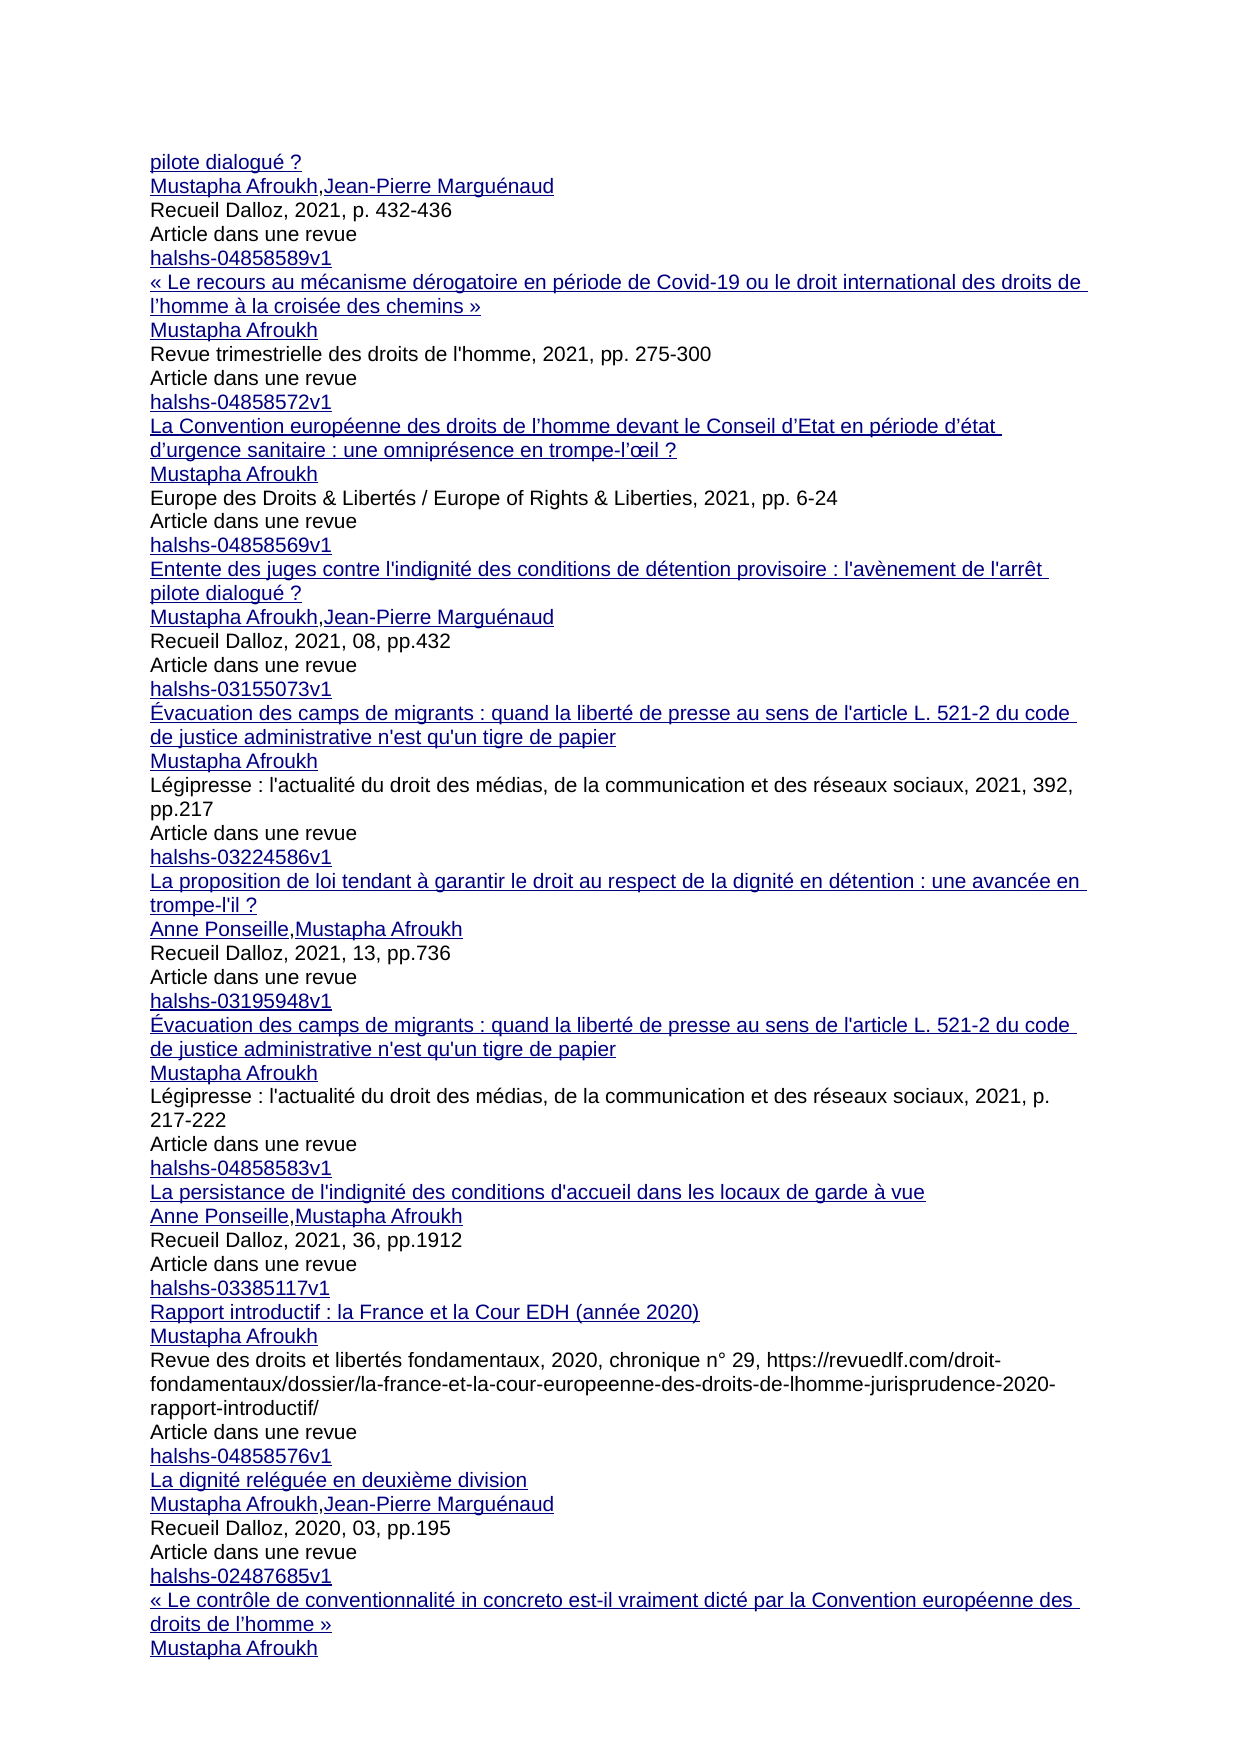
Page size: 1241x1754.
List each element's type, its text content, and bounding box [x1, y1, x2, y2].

table_cell Entente des juges contre l'indignité des conditions de détention provisoire : l'avènement de l'arrêt pilote dialogué ? Mustapha Afroukh,Jean-Pierre Marguénaud Recueil Dalloz, 2021, 08, pp.432 Article dans une revue halshs-03155073v1 [150, 557, 1090, 701]
table_cell La proposition de loi tendant à garantir le droit au respect de la dignité en détention : une avancée en trompe-l'il ? Anne Ponseille,Mustapha Afroukh Recueil Dalloz, 2021, 13, pp.736 Article dans une revue halshs-03195948v1 [150, 869, 1090, 1012]
table_cell La Convention européenne des droits de l’homme devant le Conseil d’Etat en période d’état d’urgence sanitaire : une omniprésence en trompe-l’œil ? Mustapha Afroukh Europe des Droits & Libertés / Europe of Rights & Liberties, 2021, pp. 6-24 Article dans une revue halshs-04858569v1 [150, 414, 1090, 557]
table_cell Évacuation des camps de migrants : quand la liberté de presse au sens de l'article L. 521-2 du code de justice administrative n'est qu'un tigre de papier Mustapha Afroukh Légipresse : l'actualité du droit des médias, de la communication et des réseaux sociaux, 2021, p. 217-222 Article dans une revue halshs-04858583v1 [150, 1013, 1090, 1180]
table_cell La dignité reléguée en deuxième division Mustapha Afroukh,Jean-Pierre Marguénaud Recueil Dalloz, 2020, 03, pp.195 Article dans une revue halshs-02487685v1 [150, 1468, 1090, 1587]
table_cell « Le contrôle de conventionnalité in concreto est-il vraiment dicté par la Convention européenne des droits de l’homme » Mustapha Afroukh [150, 1588, 1090, 1659]
table_cell La persistance de l'indignité des conditions d'accueil dans les locaux de garde à vue Anne Ponseille,Mustapha Afroukh Recueil Dalloz, 2021, 36, pp.1912 Article dans une revue halshs-03385117v1 [150, 1180, 1090, 1300]
table_cell Rapport introductif : la France et la Cour EDH (année 2020) Mustapha Afroukh Revue des droits et libertés fondamentaux, 2020, chronique n° 29, https://revuedlf.com/droit-fondamentaux/dossier/la-france-et-la-cour-europeenne-des-droits-de-lhomme-jurisprudence-2020-rapport-introductif/ Article dans une revue halshs-04858576v1 [150, 1300, 1090, 1468]
table_cell pilote dialogué ? Mustapha Afroukh,Jean-Pierre Marguénaud Recueil Dalloz, 2021, p. 432-436 Article dans une revue halshs-04858589v1 [150, 150, 1090, 270]
table_cell « Le recours au mécanisme dérogatoire en période de Covid-19 ou le droit international des droits de l’homme à la croisée des chemins » Mustapha Afroukh Revue trimestrielle des droits de l'homme, 2021, pp. 275-300 Article dans une revue halshs-04858572v1 [150, 270, 1090, 413]
table_cell Évacuation des camps de migrants : quand la liberté de presse au sens de l'article L. 521-2 du code de justice administrative n'est qu'un tigre de papier Mustapha Afroukh Légipresse : l'actualité du droit des médias, de la communication et des réseaux sociaux, 2021, 392, pp.217 Article dans une revue halshs-03224586v1 [150, 701, 1090, 869]
